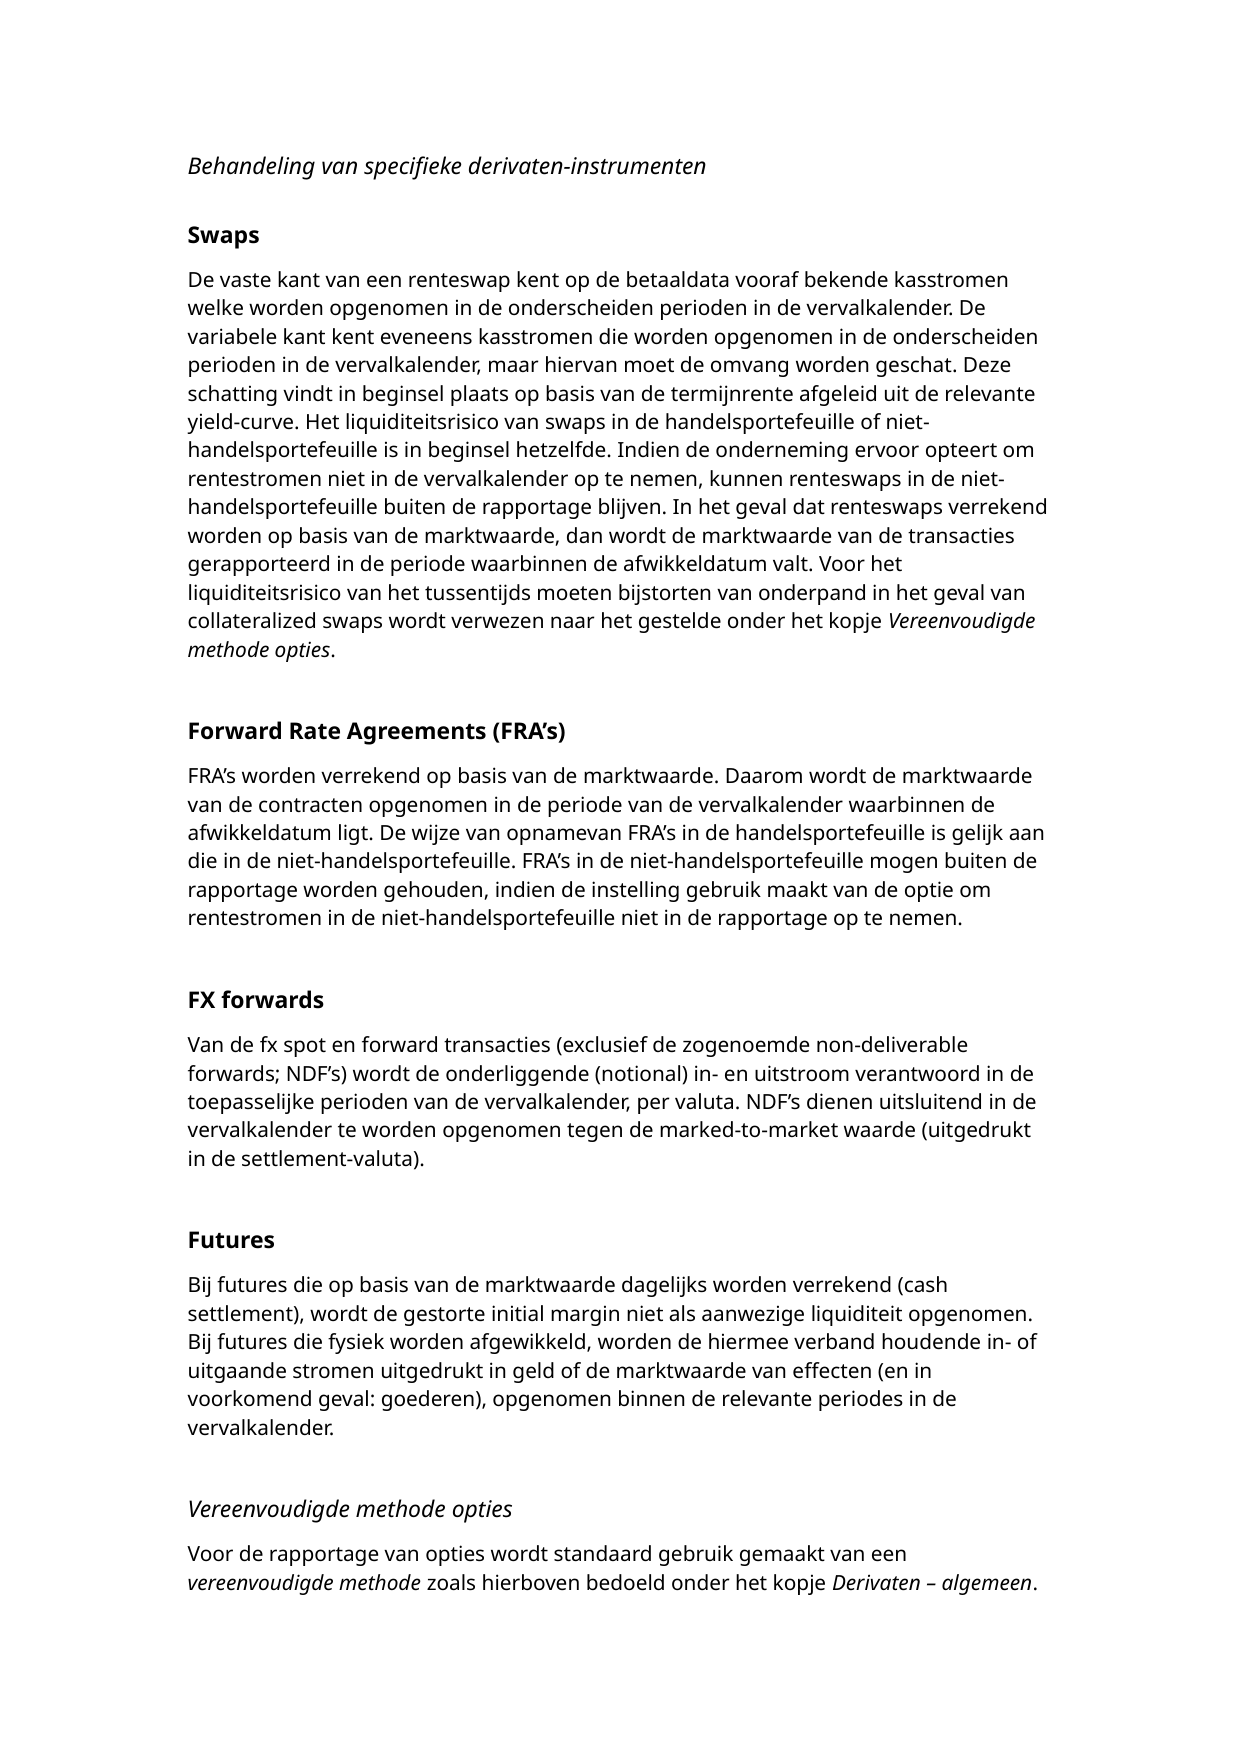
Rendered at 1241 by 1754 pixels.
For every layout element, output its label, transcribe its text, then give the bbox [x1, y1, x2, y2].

text Van de fx spot en forward transacties (exclusief de zogenoemde non-deliverable forwards; NDF’s) wordt de onderliggende (notional) in- en uitstroom verantwoord in de toepasselijke perioden van de vervalkalender, per valuta. NDF’s dienen uitsluitend in de vervalkalender te worden opgenomen tegen de marked-to-market waarde (uitgedrukt in de settlement-valuta). [187, 1510, 1053, 1595]
subtitle Swaps [187, 698, 1053, 729]
subtitle Behandeling van specifieke derivaten-instrumenten [187, 629, 1053, 661]
subtitle FX forwards [187, 1463, 1053, 1495]
text De vaste kant van een renteswap kent op de betaaldata vooraf bekende kasstromen welke worden opgenomen in de onderscheiden perioden in de vervalkalender. De variabele kant kent eveneens kasstromen die worden opgenomen in de onderscheiden perioden in de vervalkalender, maar hiervan moet de omvang worden geschat. Deze schatting vindt in beginsel plaats op basis van de termijnrente afgeleid uit de relevante yield-curve. Het liquiditeitsrisico van swaps in de handelsportefeuille of niet-handelsportefeuille is in beginsel hetzelfde. Indien de onderneming ervoor opteert om rentestromen niet in de vervalkalender op te nemen, kunnen renteswaps in de niet-handelsportefeuille buiten de rapportage blijven. In het geval dat renteswaps verrekend worden op basis van de marktwaarde, dan wordt de marktwaarde van de transacties gerapporteerd in de periode waarbinnen de afwikkeldatum valt. Voor het liquiditeitsrisico van het tussentijds moeten bijstorten van onderpand in het geval van collateralized swaps wordt verwezen naar het gestelde onder het kopje Vereenvoudigde methode opties. [187, 744, 1053, 1143]
subtitle Forward Rate Agreements (FRA’s) [187, 1195, 1053, 1226]
text Het liquiditeitsrisico van transacties die fysiek worden afgewikkeld, wordt gerapporteerd door opname van de geschatte kasstromen in de toepasselijke perioden van de vervalkalender. Bij transacties die door middel van financiële verrekening van marktwaarden worden afgewikkeld (cash settlement), wordt de marked-to-market waarde in de periode van de vervalkalender opgenomen waarin de settlement datum valt. Bij transacties waarvan het niet (op voorhand) bekend is hoe de afwikkeling plaatsvindt, of die bestaan uit een samenstel van contracten die fysiek en ‘cash’ afgewikkeld worden, wordt verondersteld dat deze worden afgewikkeld door middel van fysieke levering. [187, 322, 1053, 578]
text Zogenaamde back-to-back transacties, zoals gedefinieerd in artikel 1 van het Bpr, mogen, voor zover beheerd onder eenzelfde risicomanagement, in een één-op-één relatie worden gesaldeerd. ‘Back-to-back’ slaat in onderhavig verband op identieke tegengestelde transacties (dat wil zeggen ook met betrekking tot de liquiditeitsaspecten van de transacties). [187, 150, 1053, 292]
text FRA’s worden verrekend op basis van de marktwaarde. Daarom wordt de marktwaarde van de contracten opgenomen in de periode van de vervalkalender waarbinnen de afwikkeldatum ligt. De wijze van opnamevan FRA’s in de handelsportefeuille is gelijk aan die in de niet-handelsportefeuille. FRA’s in de niet-handelsportefeuille mogen buiten de rapportage worden gehouden, indien de instelling gebruik maakt van de optie om rentestromen in de niet-handelsportefeuille niet in de rapportage op te nemen. [187, 1241, 1053, 1412]
